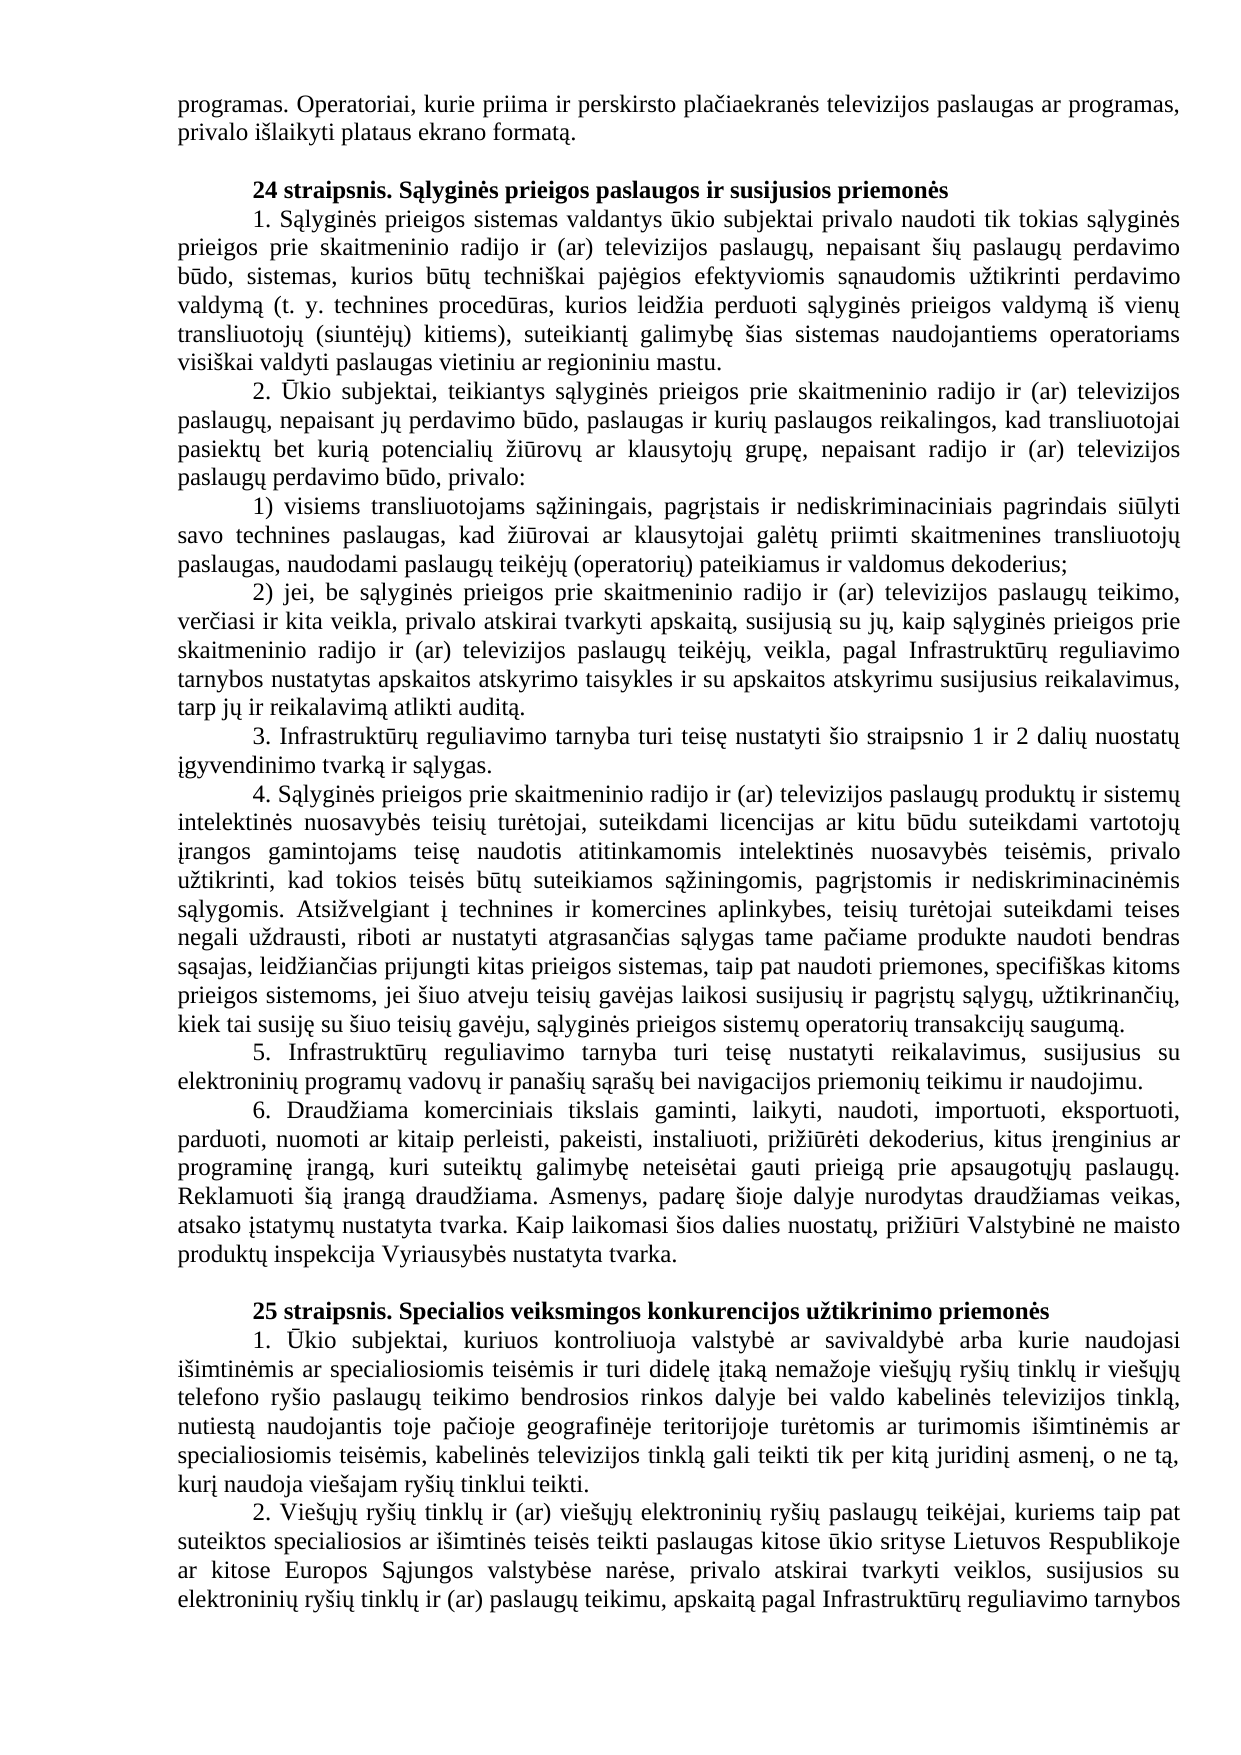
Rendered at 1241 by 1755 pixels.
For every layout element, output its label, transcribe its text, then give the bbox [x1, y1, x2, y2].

text programas. Operatoriai, kurie priima ir perskirsto plačiaekranės televizijos paslaugas ar programas, privalo išlaikyti plataus ekrano formatą. [177, 89, 1181, 146]
text 6. Draudžiama komerciniais tikslais gaminti, laikyti, naudoti, importuoti, eksportuoti, parduoti, nuomoti ar kitaip perleisti, pakeisti, instaliuoti, prižiūrėti dekoderius, kitus įrenginius ar programinę įrangą, kuri suteiktų galimybę neteisėtai gauti prieigą prie apsaugotųjų paslaugų. Reklamuoti šią įrangą draudžiama. Asmenys, padarę šioje dalyje nurodytas draudžiamas veikas, atsako įstatymų nustatyta tvarka. Kaip laikomasi šios dalies nuostatų, prižiūri Valstybinė ne maisto produktų inspekcija Vyriausybės nustatyta tvarka. [177, 1095, 1181, 1267]
text 3. Infrastruktūrų reguliavimo tarnyba turi teisę nustatyti šio straipsnio 1 ir 2 dalių nuostatų įgyvendinimo tvarką ir sąlygas. [177, 721, 1181, 779]
text 1. Sąlyginės prieigos sistemas valdantys ūkio subjektai privalo naudoti tik tokias sąlyginės prieigos prie skaitmeninio radijo ir (ar) televizijos paslaugų, nepaisant šių paslaugų perdavimo būdo, sistemas, kurios būtų techniškai pajėgios efektyviomis sąnaudomis užtikrinti perdavimo valdymą (t. y. technines procedūras, kurios leidžia perduoti sąlyginės prieigos valdymą iš vienų transliuotojų (siuntėjų) kitiems), suteikiantį galimybę šias sistemas naudojantiems operatoriams visiškai valdyti paslaugas vietiniu ar regioniniu mastu. [177, 204, 1181, 376]
text 1. Ūkio subjektai, kuriuos kontroliuoja valstybė ar savivaldybė arba kurie naudojasi išimtinėmis ar specialiosiomis teisėmis ir turi didelę įtaką nemažoje viešųjų ryšių tinklų ir viešųjų telefono ryšio paslaugų teikimo bendrosios rinkos dalyje bei valdo kabelinės televizijos tinklą, nutiestą naudojantis toje pačioje geografinėje teritorijoje turėtomis ar turimomis išimtinėmis ar specialiosiomis teisėmis, kabelinės televizijos tinklą gali teikti tik per kitą juridinį asmenį, o ne tą, kurį naudoja viešajam ryšių tinklui teikti. [177, 1325, 1181, 1497]
text 1) visiems transliuotojams sąžiningais, pagrįstais ir nediskriminaciniais pagrindais siūlyti savo technines paslaugas, kad žiūrovai ar klausytojai galėtų priimti skaitmenines transliuotojų paslaugas, naudodami paslaugų teikėjų (operatorių) pateikiamus ir valdomus dekoderius; [177, 491, 1181, 577]
text 25 straipsnis. Specialios veiksmingos konkurencijos užtikrinimo priemonės [177, 1296, 1181, 1325]
text 5. Infrastruktūrų reguliavimo tarnyba turi teisę nustatyti reikalavimus, susijusius su elektroninių programų vadovų ir panašių sąrašų bei navigacijos priemonių teikimu ir naudojimu. [177, 1037, 1181, 1095]
text 2. Ūkio subjektai, teikiantys sąlyginės prieigos prie skaitmeninio radijo ir (ar) televizijos paslaugų, nepaisant jų perdavimo būdo, paslaugas ir kurių paslaugos reikalingos, kad transliuotojai pasiektų bet kurią potencialių žiūrovų ar klausytojų grupę, nepaisant radijo ir (ar) televizijos paslaugų perdavimo būdo, privalo: [177, 376, 1181, 491]
text 4. Sąlyginės prieigos prie skaitmeninio radijo ir (ar) televizijos paslaugų produktų ir sistemų intelektinės nuosavybės teisių turėtojai, suteikdami licencijas ar kitu būdu suteikdami vartotojų įrangos gamintojams teisę naudotis atitinkamomis intelektinės nuosavybės teisėmis, privalo užtikrinti, kad tokios teisės būtų suteikiamos sąžiningomis, pagrįstomis ir nediskriminacinėmis sąlygomis. Atsižvelgiant į technines ir komercines aplinkybes, teisių turėtojai suteikdami teises negali uždrausti, riboti ar nustatyti atgrasančias sąlygas tame pačiame produkte naudoti bendras sąsajas, leidžiančias prijungti kitas prieigos sistemas, taip pat naudoti priemones, specifiškas kitoms prieigos sistemoms, jei šiuo atveju teisių gavėjas laikosi susijusių ir pagrįstų sąlygų, užtikrinančių, kiek tai susiję su šiuo teisių gavėju, sąlyginės prieigos sistemų operatorių transakcijų saugumą. [177, 779, 1181, 1037]
text 24 straipsnis. Sąlyginės prieigos paslaugos ir susijusios priemonės [177, 175, 1181, 204]
text 2) jei, be sąlyginės prieigos prie skaitmeninio radijo ir (ar) televizijos paslaugų teikimo, verčiasi ir kita veikla, privalo atskirai tvarkyti apskaitą, susijusią su jų, kaip sąlyginės prieigos prie skaitmeninio radijo ir (ar) televizijos paslaugų teikėjų, veikla, pagal Infrastruktūrų reguliavimo tarnybos nustatytas apskaitos atskyrimo taisykles ir su apskaitos atskyrimu susijusius reikalavimus, tarp jų ir reikalavimą atlikti auditą. [177, 577, 1181, 721]
text 2. Viešųjų ryšių tinklų ir (ar) viešųjų elektroninių ryšių paslaugų teikėjai, kuriems taip pat suteiktos specialiosios ar išimtinės teisės teikti paslaugas kitose ūkio srityse Lietuvos Respublikoje ar kitose Europos Sąjungos valstybėse narėse, privalo atskirai tvarkyti veiklos, susijusios su elektroninių ryšių tinklų ir (ar) paslaugų teikimu, apskaitą pagal Infrastruktūrų reguliavimo tarnybos [177, 1497, 1181, 1612]
